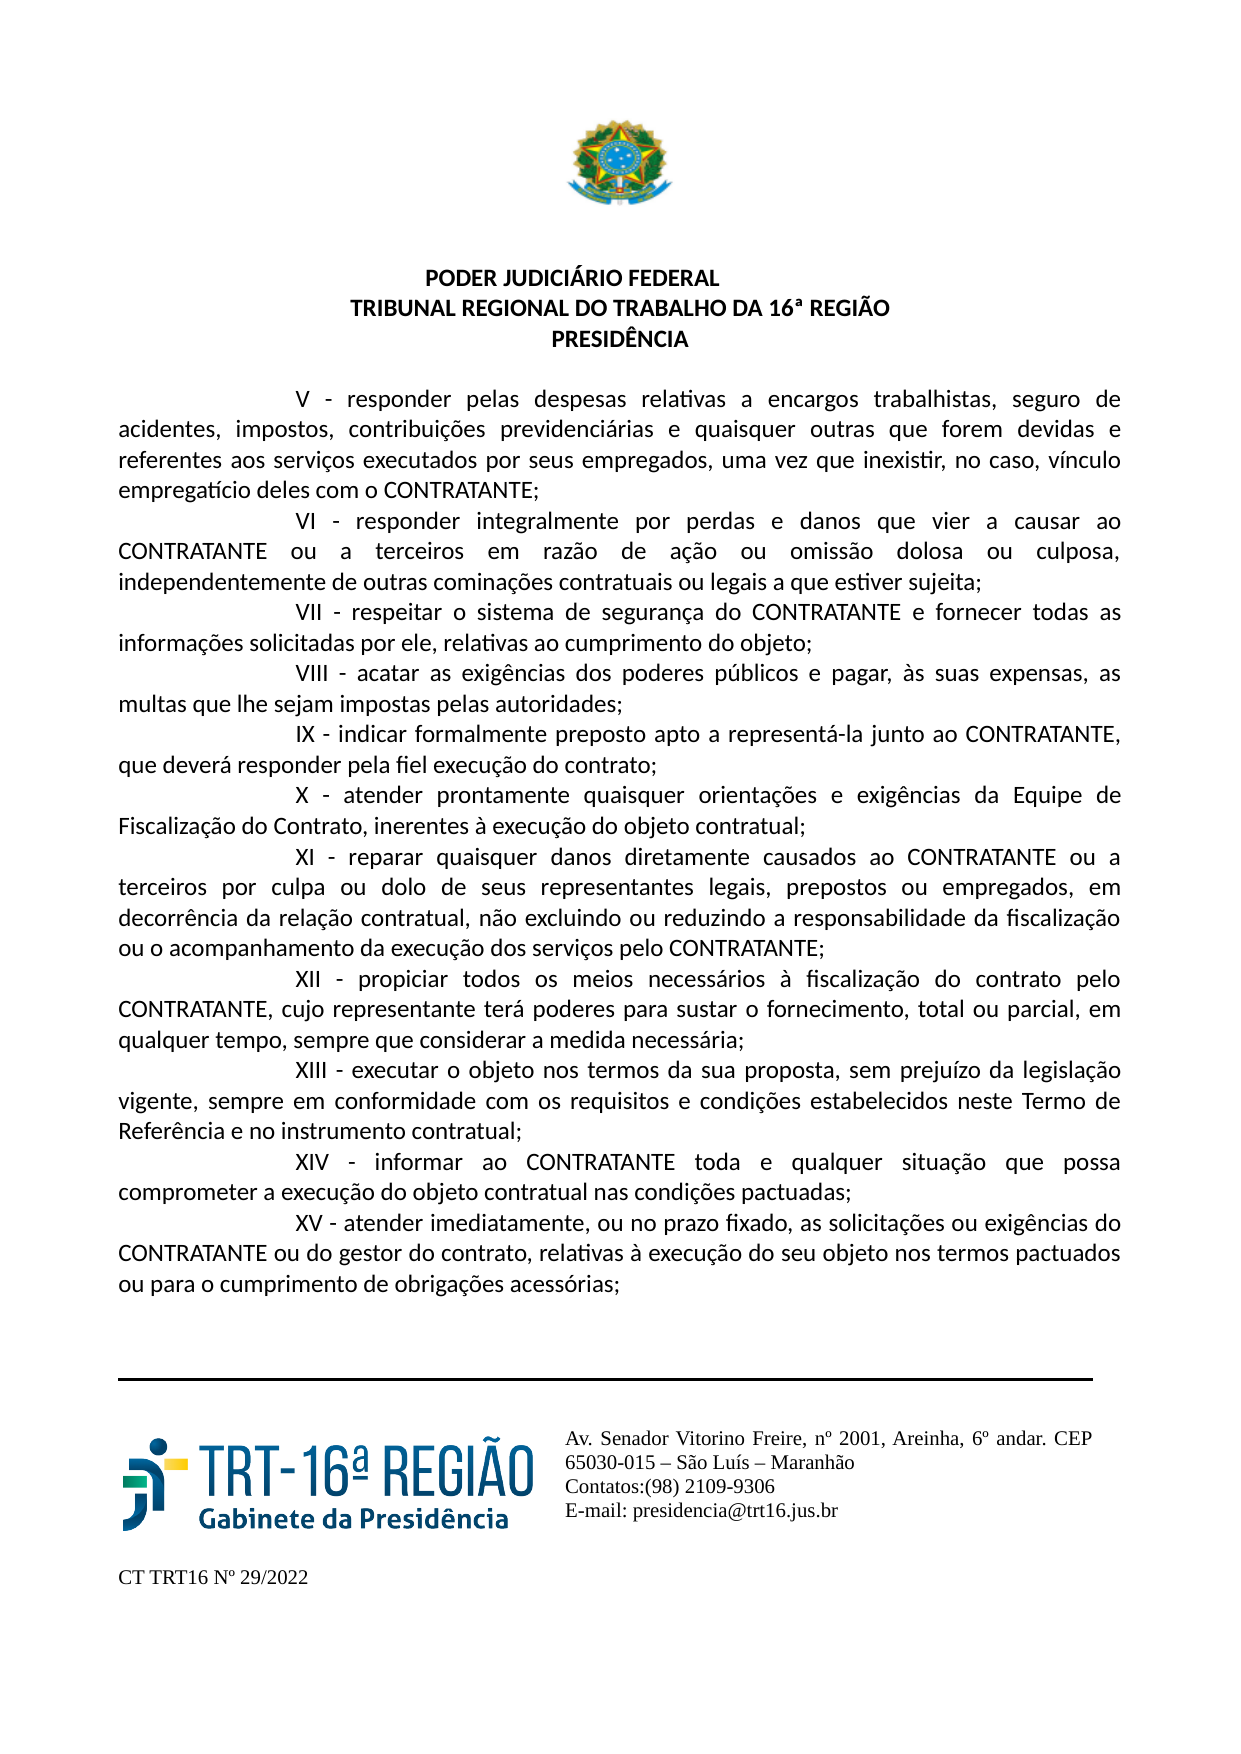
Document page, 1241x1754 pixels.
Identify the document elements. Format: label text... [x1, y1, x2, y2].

text VII - respeitar o sistema de segurança do CONTRATANTE e fornecer todas as informações solicitadas por ele, relativas ao cumprimento do objeto; [118, 597, 1122, 658]
text XIV - informar ao CONTRATANTE toda e qualquer situação que possa comprometer a execução do objeto contratual nas condições pactuadas; [118, 1146, 1122, 1207]
text VI - responder integralmente por perdas e danos que vier a causar ao CONTRATANTE ou a terceiros em razão de ação ou omissão dolosa ou culposa, independentemente de outras cominações contratuais ou legais a que estiver sujeita; [118, 505, 1122, 597]
text VIII - acatar as exigências dos poderes públicos e pagar, às suas expensas, as multas que lhe sejam impostas pelas autoridades; [118, 658, 1122, 719]
text XII - propiciar todos os meios necessários à fiscalização do contrato pelo CONTRATANTE, cujo representante terá poderes para sustar o fornecimento, total ou parcial, em qualquer tempo, sempre que considerar a medida necessária; [118, 963, 1122, 1054]
text XIII - executar o objeto nos termos da sua proposta, sem prejuízo da legislação vigente, sempre em conformidade com os requisitos e condições estabelecidos neste Termo de Referência e no instrumento contratual; [118, 1054, 1122, 1146]
text XV - atender imediatamente, ou no prazo fixado, as solicitações ou exigências do CONTRATANTE ou do gestor do contrato, relativas à execução do seu objeto nos termos pactuados ou para o cumprimento de obrigações acessórias; [118, 1207, 1122, 1298]
text XI - reparar quaisquer danos diretamente causados ao CONTRATANTE ou a terceiros por culpa ou dolo de seus representantes legais, prepostos ou empregados, em decorrência da relação contratual, não excluindo ou reduzindo a responsabilidade da fiscalização ou o acompanhamento da execução dos serviços pelo CONTRATANTE; [118, 841, 1122, 963]
text X - atender prontamente quaisquer orientações e exigências da Equipe de Fiscalização do Contrato, inerentes à execução do objeto contratual; [118, 780, 1122, 841]
text V - responder pelas despesas relativas a encargos trabalhistas, seguro de acidentes, impostos, contribuições previdenciárias e quaisquer outras que forem devidas e referentes aos serviços executados por seus empregados, uma vez que inexistir, no caso, vínculo empregatício deles com o CONTRATANTE; [118, 383, 1122, 505]
text IX - indicar formalmente preposto apto a representá-la junto ao CONTRATANTE, que deverá responder pela fiel execução do contrato; [118, 719, 1122, 780]
picture [123, 1436, 533, 1531]
